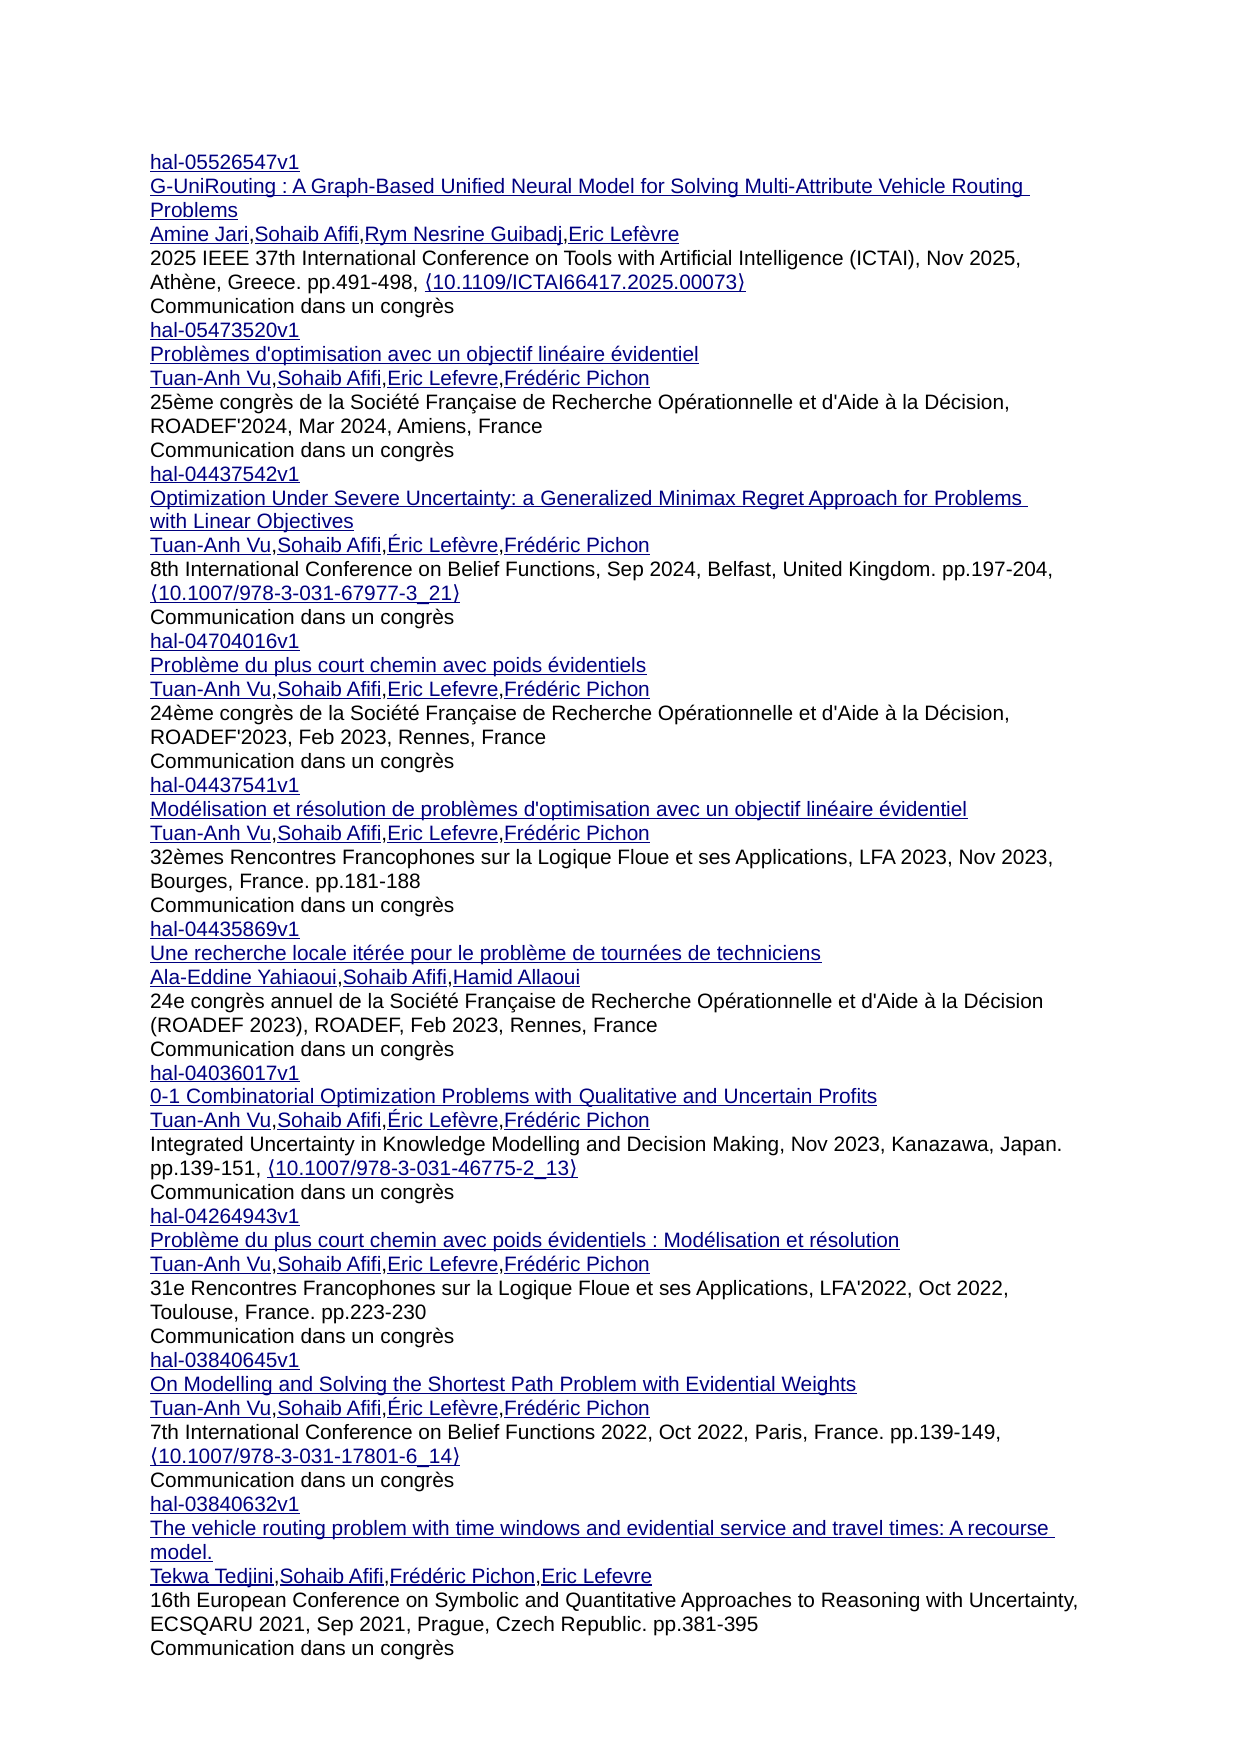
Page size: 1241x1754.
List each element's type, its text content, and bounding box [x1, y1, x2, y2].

table_cell G-UniRouting : A Graph-Based Unified Neural Model for Solving Multi-Attribute Vehicle Routing Problems Amine Jari,Sohaib Afifi,Rym Nesrine Guibadj,Eric Lefèvre 2025 IEEE 37th International Conference on Tools with Artificial Intelligence (ICTAI), Nov 2025, Athène, Greece. pp.491-498, ⟨10.1109/ICTAI66417.2025.00073⟩ Communication dans un congrès hal-05473520v1 [150, 174, 1090, 342]
table_cell Optimization Under Severe Uncertainty: a Generalized Minimax Regret Approach for Problems with Linear Objectives Tuan-Anh Vu,Sohaib Afifi,Éric Lefèvre,Frédéric Pichon 8th International Conference on Belief Functions, Sep 2024, Belfast, United Kingdom. pp.197-204, ⟨10.1007/978-3-031-67977-3_21⟩ Communication dans un congrès hal-04704016v1 [150, 485, 1090, 653]
table_cell Problème du plus court chemin avec poids évidentiels Tuan-Anh Vu,Sohaib Afifi,Eric Lefevre,Frédéric Pichon 24ème congrès de la Société Française de Recherche Opérationnelle et d'Aide à la Décision, ROADEF'2023, Feb 2023, Rennes, France Communication dans un congrès hal-04437541v1 [150, 653, 1090, 797]
table_cell On Modelling and Solving the Shortest Path Problem with Evidential Weights Tuan-Anh Vu,Sohaib Afifi,Éric Lefèvre,Frédéric Pichon 7th International Conference on Belief Functions 2022, Oct 2022, Paris, France. pp.139-149, ⟨10.1007/978-3-031-17801-6_14⟩ Communication dans un congrès hal-03840632v1 [150, 1372, 1090, 1516]
table_cell The vehicle routing problem with time windows and evidential service and travel times: A recourse model. Tekwa Tedjini,Sohaib Afifi,Frédéric Pichon,Eric Lefevre 16th European Conference on Symbolic and Quantitative Approaches to Reasoning with Uncertainty, ECSQARU 2021, Sep 2021, Prague, Czech Republic. pp.381-395 Communication dans un congrès [150, 1516, 1090, 1659]
table_cell Modélisation et résolution de problèmes d'optimisation avec un objectif linéaire évidentiel Tuan-Anh Vu,Sohaib Afifi,Eric Lefevre,Frédéric Pichon 32èmes Rencontres Francophones sur la Logique Floue et ses Applications, LFA 2023, Nov 2023, Bourges, France. pp.181-188 Communication dans un congrès hal-04435869v1 [150, 797, 1090, 941]
table_cell Problèmes d'optimisation avec un objectif linéaire évidentiel Tuan-Anh Vu,Sohaib Afifi,Eric Lefevre,Frédéric Pichon 25ème congrès de la Société Française de Recherche Opérationnelle et d'Aide à la Décision, ROADEF'2024, Mar 2024, Amiens, France Communication dans un congrès hal-04437542v1 [150, 342, 1090, 485]
table_cell Une recherche locale itérée pour le problème de tournées de techniciens Ala-Eddine Yahiaoui,Sohaib Afifi,Hamid Allaoui 24e congrès annuel de la Société Française de Recherche Opérationnelle et d'Aide à la Décision (ROADEF 2023), ROADEF, Feb 2023, Rennes, France Communication dans un congrès hal-04036017v1 [150, 941, 1090, 1084]
table_cell 0-1 Combinatorial Optimization Problems with Qualitative and Uncertain Profits Tuan-Anh Vu,Sohaib Afifi,Éric Lefèvre,Frédéric Pichon Integrated Uncertainty in Knowledge Modelling and Decision Making, Nov 2023, Kanazawa, Japan. pp.139-151, ⟨10.1007/978-3-031-46775-2_13⟩ Communication dans un congrès hal-04264943v1 [150, 1084, 1090, 1228]
table_cell Problème du plus court chemin avec poids évidentiels : Modélisation et résolution Tuan-Anh Vu,Sohaib Afifi,Eric Lefevre,Frédéric Pichon 31e Rencontres Francophones sur la Logique Floue et ses Applications, LFA'2022, Oct 2022, Toulouse, France. pp.223-230 Communication dans un congrès hal-03840645v1 [150, 1228, 1090, 1372]
table_header hal-05526547v1 [150, 150, 1090, 174]
